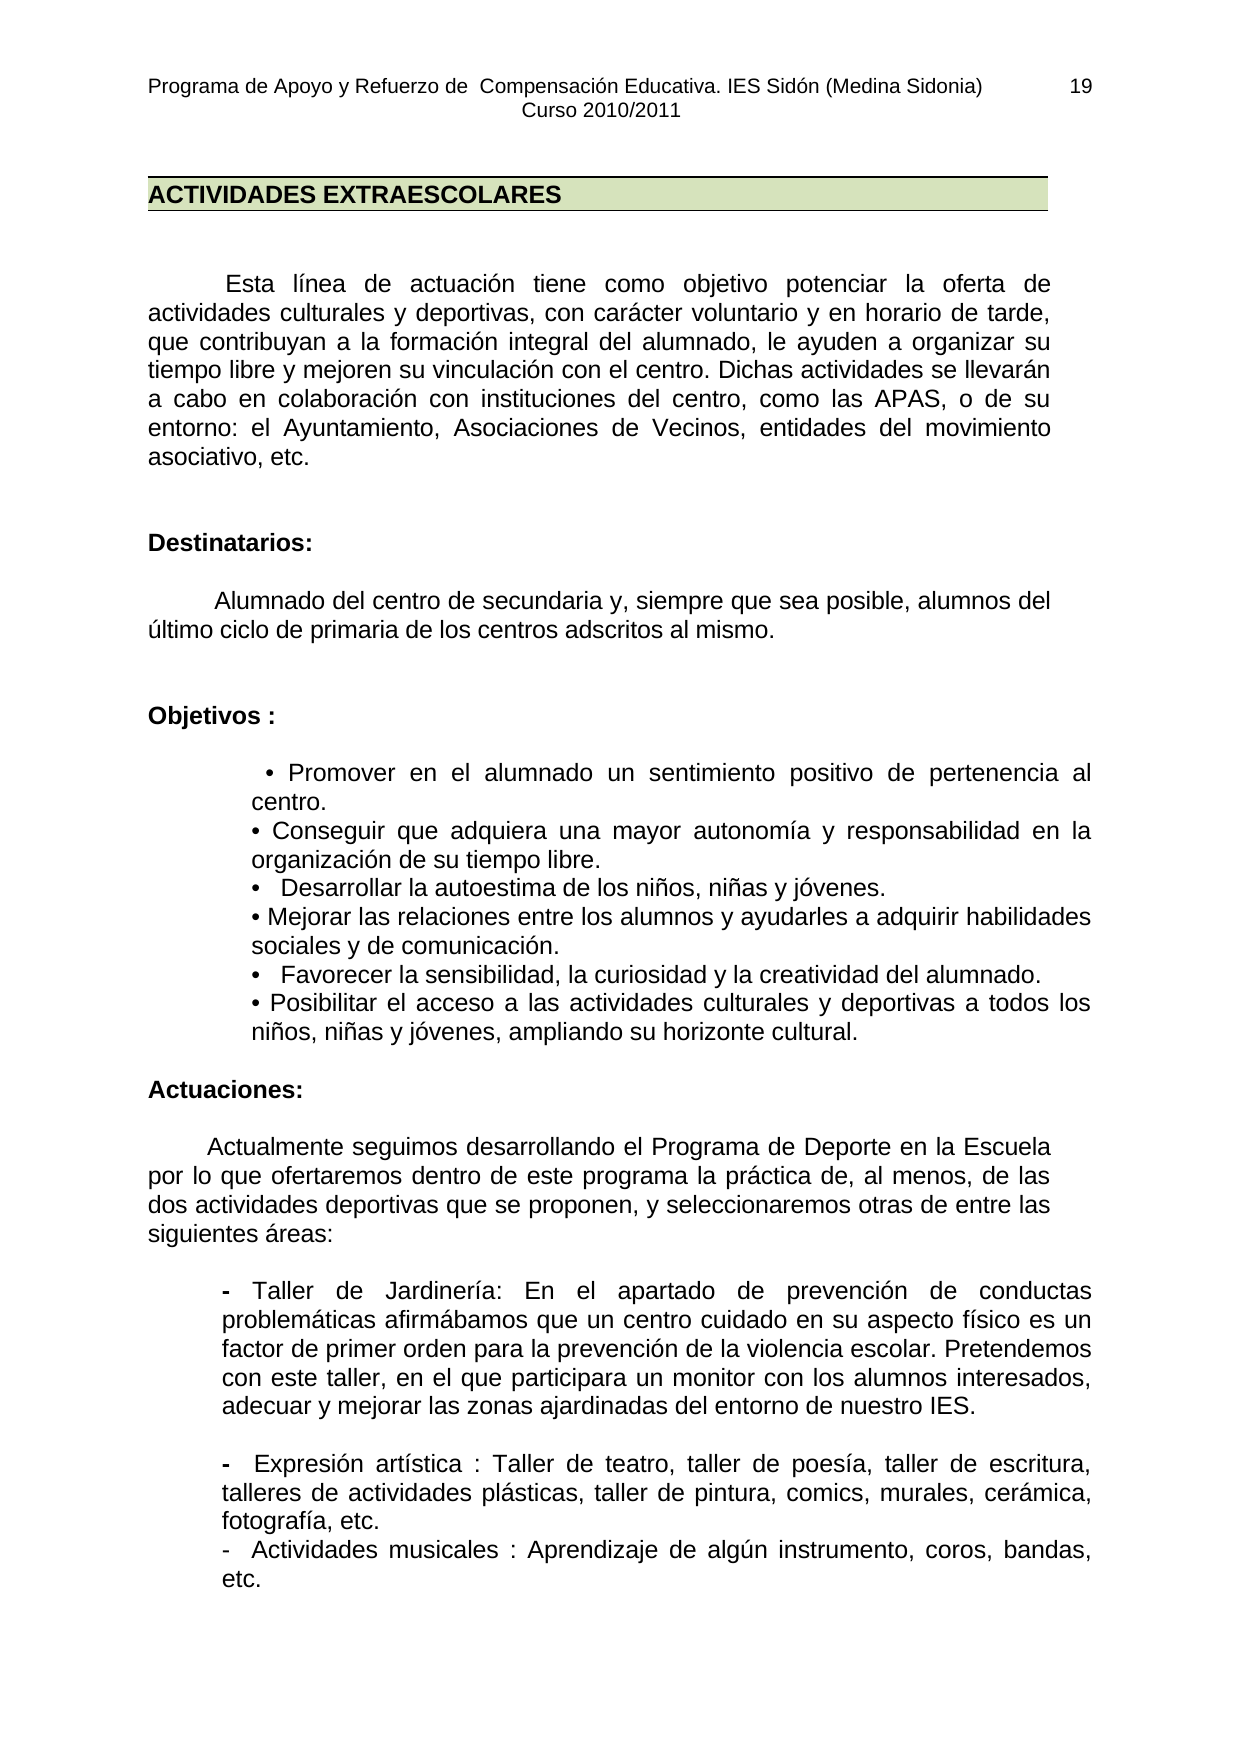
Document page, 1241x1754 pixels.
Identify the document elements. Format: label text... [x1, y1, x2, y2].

text ACTIVIDADES EXTRAESCOLARES [148, 178, 1048, 210]
text • Desarrollar la autoestima de los niños, niñas y jóvenes. [251, 873, 1092, 902]
text • Promover en el alumnado un sentimiento positivo de pertenencia al centro. [251, 758, 1092, 816]
text Actualmente seguimos desarrollando el Programa de Deporte en la Escuela por lo que ofertaremos dentro de este programa la práctica de, al menos, de las dos actividades deportivas que se proponen, y seleccionaremos otras de entre las siguientes áreas: [148, 1132, 1051, 1247]
text Destinatarios: [148, 528, 1092, 557]
text - Taller de Jardinería: En el apartado de prevención de conductas problemáticas afirmábamos que un centro cuidado en su aspecto físico es un factor de primer orden para la prevención de la violencia escolar. Pretendemos con este taller, en el que participara un monitor con los alumnos interesados, adecuar y mejorar las zonas ajardinadas del entorno de nuestro IES. [222, 1276, 1092, 1420]
text Actuaciones: [148, 1074, 1092, 1103]
text Esta línea de actuación tiene como objetivo potenciar la oferta de actividades culturales y deportivas, con carácter voluntario y en horario de tarde, que contribuyan a la formación integral del alumnado, le ayuden a organizar su tiempo libre y mejoren su vinculación con el centro. Dichas actividades se llevarán a cabo en colaboración con instituciones del centro, como las APAS, o de su entorno: el Ayuntamiento, Asociaciones de Vecinos, entidades del movimiento asociativo, etc. [148, 269, 1051, 470]
text • Favorecer la sensibilidad, la curiosidad y la creatividad del alumnado. [251, 959, 1092, 988]
text - Actividades musicales : Aprendizaje de algún instrumento, coros, bandas, etc. [222, 1535, 1092, 1592]
text - Expresión artística : Taller de teatro, taller de poesía, taller de escritura, talleres de actividades plásticas, taller de pintura, comics, murales, cerámica, fotografía, etc. [222, 1449, 1092, 1535]
text Objetivos : [148, 701, 1092, 729]
text • Mejorar las relaciones entre los alumnos y ayudarles a adquirir habilidades sociales y de comunicación. [251, 902, 1092, 959]
text • Conseguir que adquiera una mayor autonomía y responsabilidad en la organización de su tiempo libre. [251, 816, 1092, 873]
text • Posibilitar el acceso a las actividades culturales y deportivas a todos los niños, niñas y jóvenes, ampliando su horizonte cultural. [251, 988, 1092, 1046]
text Alumnado del centro de secundaria y, siempre que sea posible, alumnos del último ciclo de primaria de los centros adscritos al mismo. [148, 586, 1051, 643]
